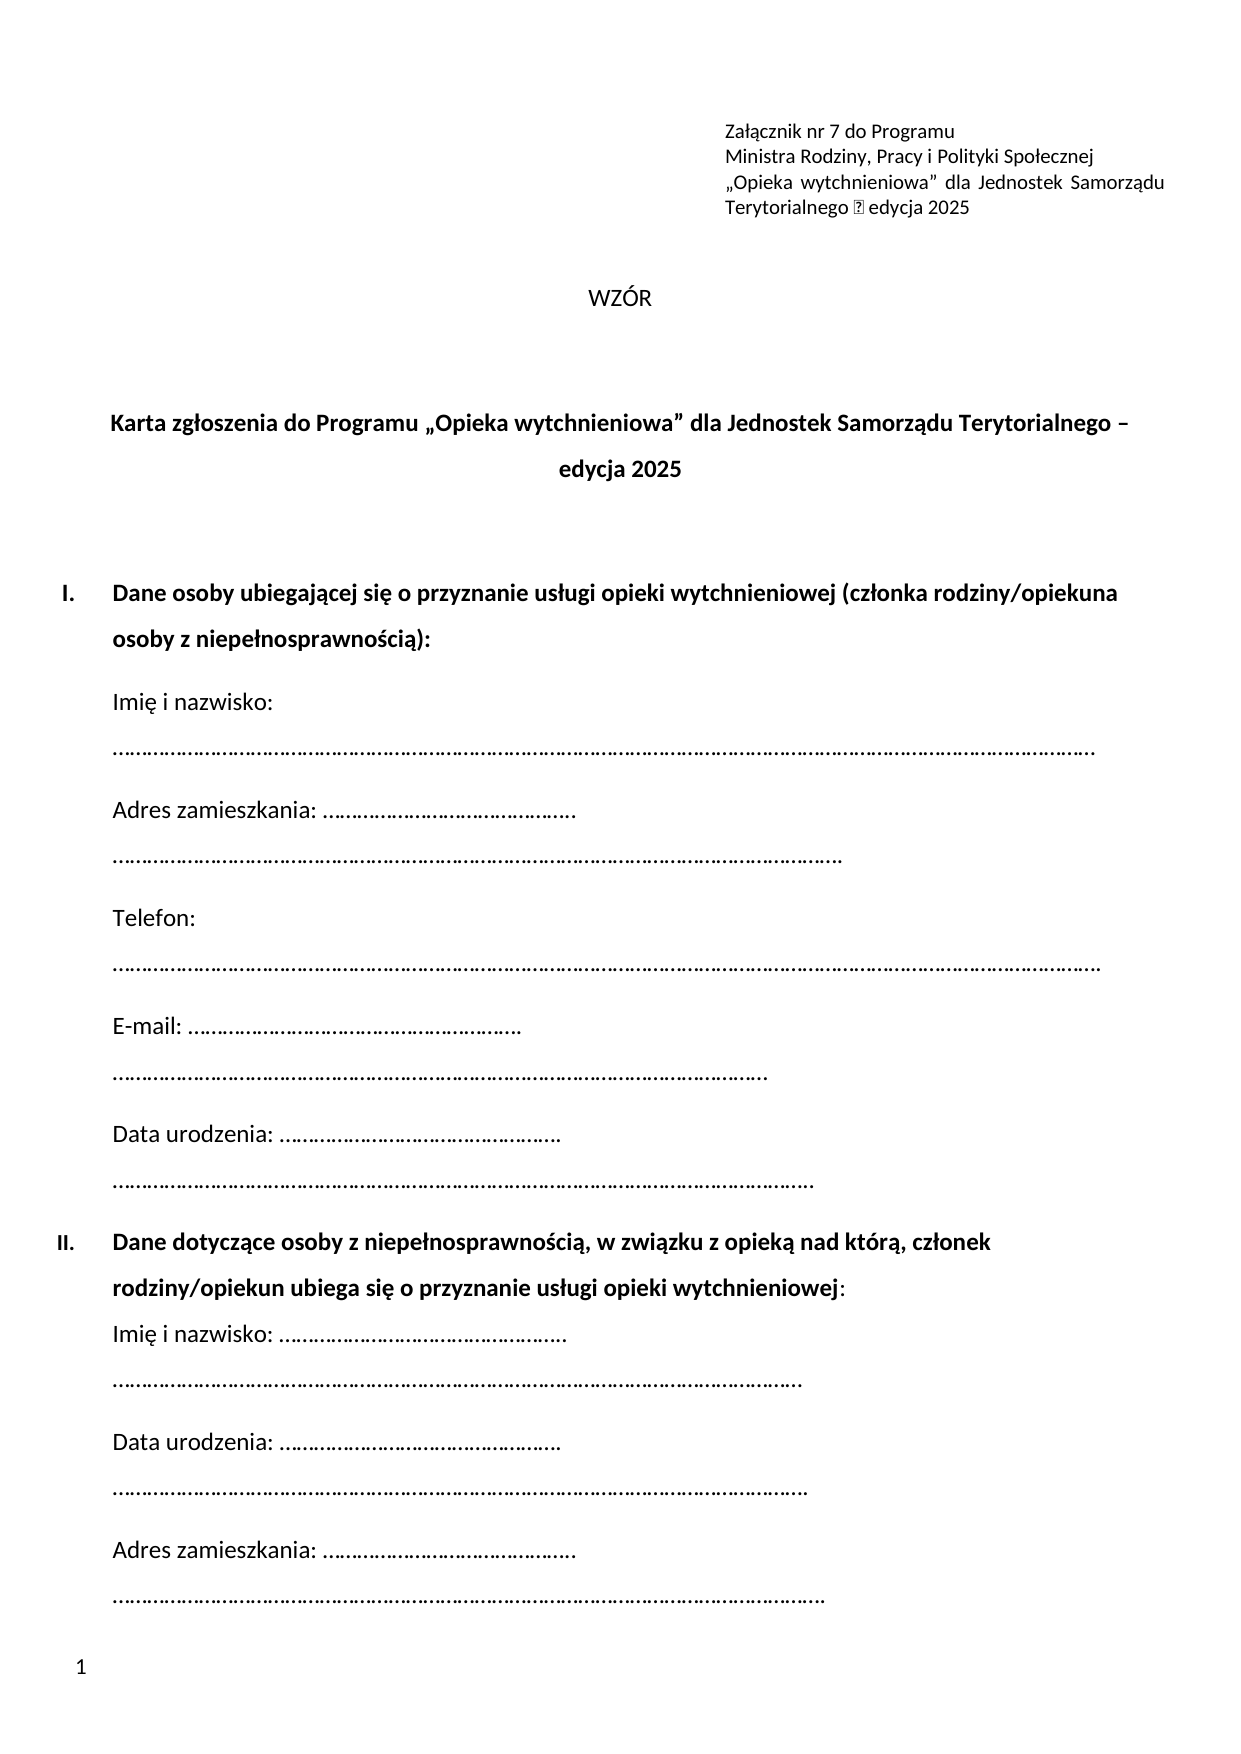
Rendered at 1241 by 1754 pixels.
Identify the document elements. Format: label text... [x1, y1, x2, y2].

text Data urodzenia: ………………………………………….…………………………………………………………………………………………………………. [112, 1426, 1165, 1502]
text E-mail: ………………………………………………….…………………………………………………………………………………………………… [112, 1010, 1165, 1086]
list Dane osoby ubiegającej się o przyznanie usługi opieki wytchnieniowej (członka rodziny/opiekuna osoby z niepełnosprawnością): [75, 577, 1165, 654]
text Karta zgłoszenia do Programu „Opieka wytchnieniowa” dla Jednostek Samorządu Terytorialnego – edycja 2025 [75, 407, 1165, 483]
text Imię i nazwisko: ……………………………………………………………………………………………………………………………………………………… [112, 686, 1165, 762]
text Telefon: ………………………………………………………………………………………………………………………………………………………. [112, 902, 1165, 978]
list Dane dotyczące osoby z niepełnosprawnością, w związku z opieką nad którą, członek rodziny/opiekun ubiega się o przyznanie usługi opieki wytchnieniowej: [75, 1226, 1165, 1302]
text Imię i nazwisko: …………………………………………..………………………………………………………………………………………………………… [112, 1318, 1165, 1394]
text Adres zamieszkania: ……………………………………..……………………………………………………………………………………………………………. [112, 1534, 1165, 1610]
text Ministra Rodziny, Pracy i Polityki Społecznej [725, 143, 1165, 169]
text Załącznik nr 7 do Programu [725, 118, 1165, 143]
text Data urodzenia: ………………………………………….………………………………………………………………………………………………………….. [112, 1118, 1165, 1194]
text WZÓR [75, 282, 1165, 313]
text Adres zamieszkania: ……………………………………..………………………………………………………………………………………………………………. [112, 794, 1165, 870]
text „Opieka wytchnieniowa” dla Jednostek Samorządu Terytorialnego  edycja 2025 [725, 169, 1165, 220]
